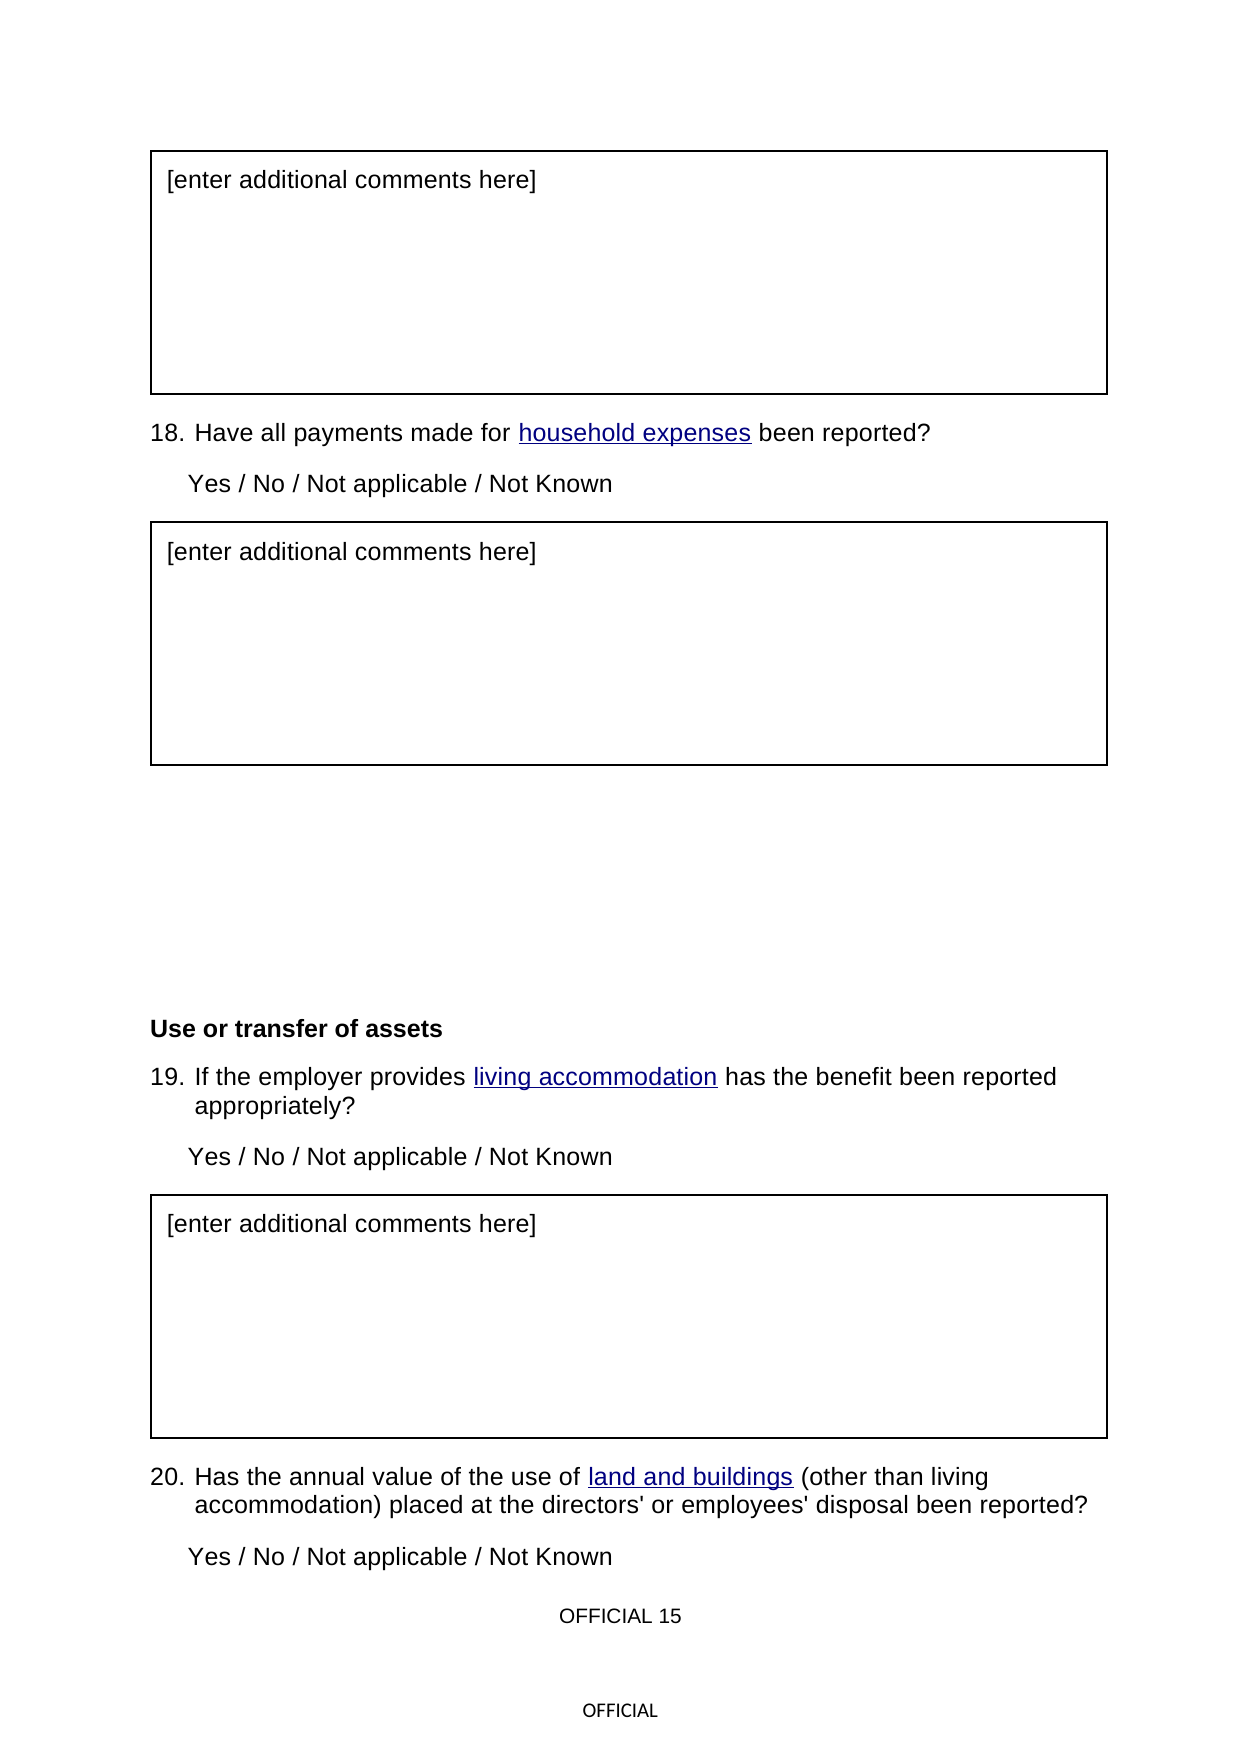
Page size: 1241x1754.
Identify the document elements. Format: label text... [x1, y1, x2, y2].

subtitle Yes / No / Not applicable / Not Known [187, 1142, 1090, 1171]
subtitle Yes / No / Not applicable / Not Known [187, 1542, 1090, 1571]
subtitle Has the annual value of the use of land and buildings (other than living accommodation) placed at the directors' or employees' disposal been reported? [150, 1462, 1090, 1519]
text [enter additional comments here] [167, 165, 1087, 194]
subtitle Use or transfer of assets [150, 1014, 1090, 1043]
text [enter additional comments here] [167, 1209, 1087, 1238]
subtitle If the employer provides living accommodation has the benefit been reported appropriately? [150, 1062, 1090, 1119]
text [enter additional comments here] [167, 536, 1087, 565]
subtitle Have all payments made for household expenses been reported? [150, 418, 1090, 447]
subtitle Yes / No / Not applicable / Not Known [187, 469, 1090, 498]
